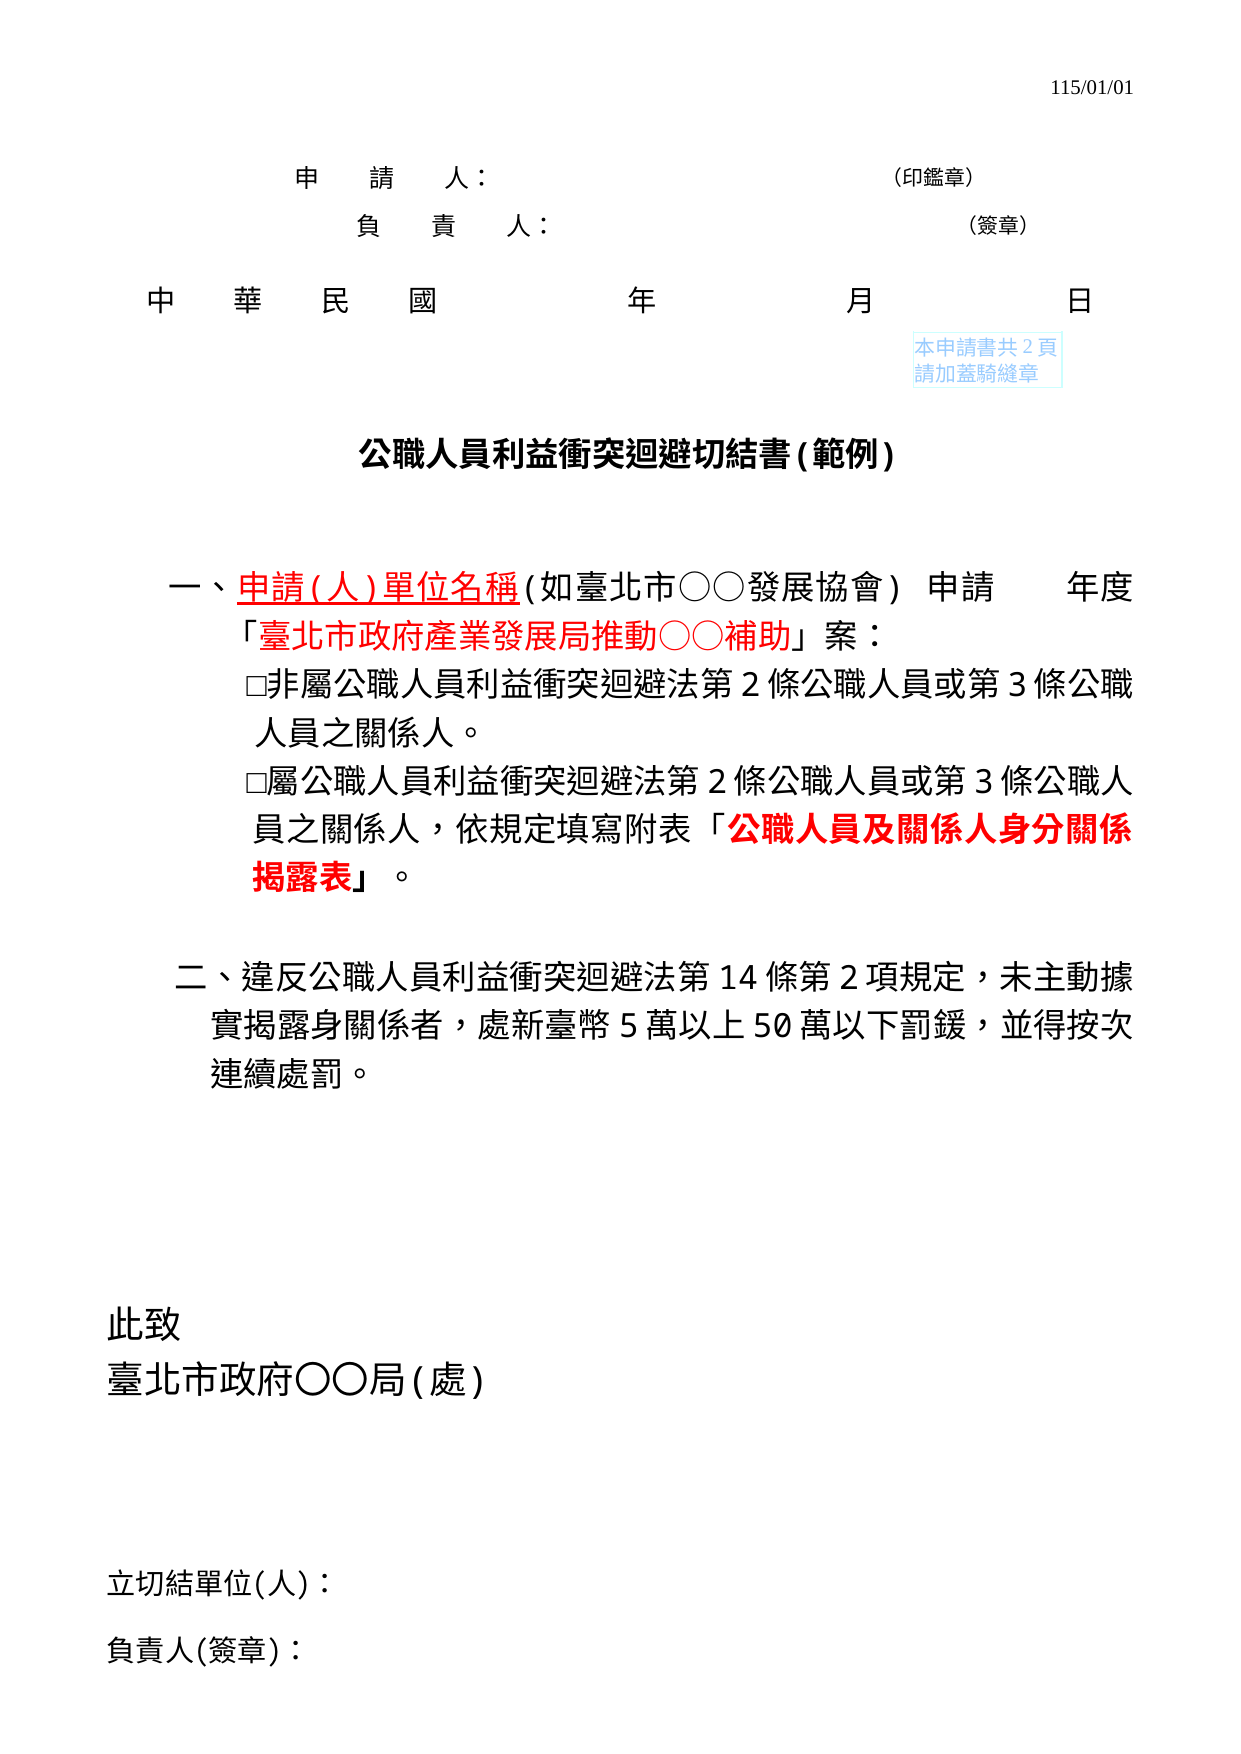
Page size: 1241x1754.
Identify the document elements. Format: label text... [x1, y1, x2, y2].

text □非屬公職人員利益衝突迴避法第2條公職人員或第3條公職人員之關係人。 [106, 658, 1134, 754]
text 本申請書共2頁 [914, 333, 1061, 360]
text □屬公職人員利益衝突迴避法第2條公職人員或第3條公職人員之關係人，依規定填寫附表「公職人員及關係人身分關係揭露表」。 [106, 754, 1134, 899]
text 負責人(簽章)： [106, 1628, 1134, 1670]
text 一、申請(人)單位名稱(如臺北市○○發展協會) 申請 年度「臺北市政府產業發展局推動○○補助」案： [106, 561, 1134, 658]
text 臺北市政府〇〇局(處) [106, 1349, 1134, 1404]
text 公職人員利益衝突迴避切結書(範例) [106, 383, 1134, 487]
text 中 華 民 國 年 月 日 [106, 277, 1134, 319]
text 立切結單位(人)： [106, 1561, 1134, 1603]
text 此致 [106, 1295, 1134, 1349]
text 請加蓋騎縫章 [914, 360, 1061, 386]
text 申 請 人： （印鑑章） [231, 158, 1134, 194]
text 負 責 人： （簽章） [356, 206, 1134, 242]
text 二、違反公職人員利益衝突迴避法第14條第2項規定，未主動據實揭露身關係者，處新臺幣5萬以上50萬以下罰鍰，並得按次連續處罰。 [93, 950, 1134, 1096]
